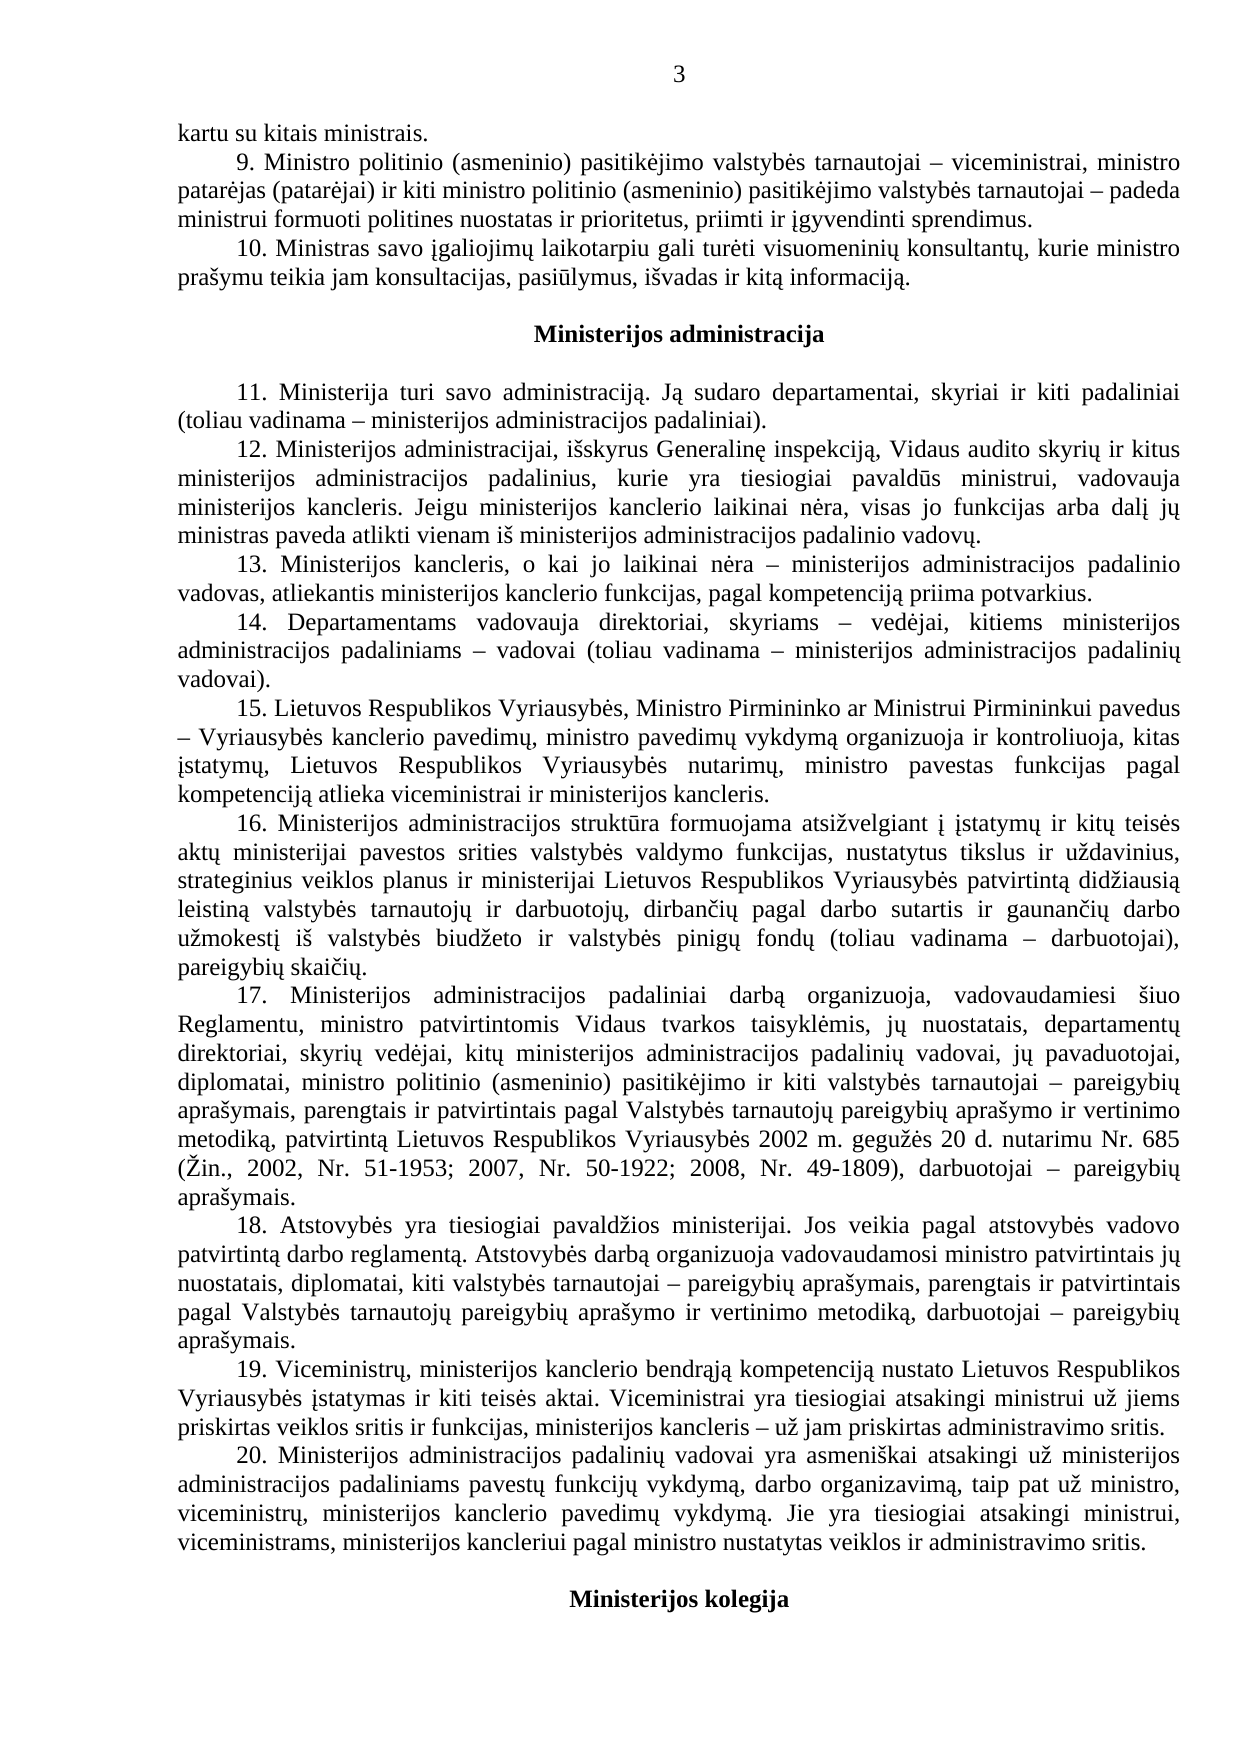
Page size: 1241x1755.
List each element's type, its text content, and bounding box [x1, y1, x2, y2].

text kartu su kitais ministrais. [177, 118, 1181, 147]
text Ministerijos administracija [177, 319, 1181, 348]
text 19. Viceministrų, ministerijos kanclerio bendrąją kompetenciją nustato Lietuvos Respublikos Vyriausybės įstatymas ir kiti teisės aktai. Viceministrai yra tiesiogiai atsakingi ministrui už jiems priskirtas veiklos sritis ir funkcijas, ministerijos kancleris – už jam priskirtas administravimo sritis. [177, 1354, 1181, 1441]
text 20. Ministerijos administracijos padalinių vadovai yra asmeniškai atsakingi už ministerijos administracijos padaliniams pavestų funkcijų vykdymą, darbo organizavimą, taip pat už ministro, viceministrų, ministerijos kanclerio pavedimų vykdymą. Jie yra tiesiogiai atsakingi ministrui, viceministrams, ministerijos kancleriui pagal ministro nustatytas veiklos ir administravimo sritis. [177, 1441, 1181, 1556]
text 14. Departamentams vadovauja direktoriai, skyriams – vedėjai, kitiems ministerijos administracijos padaliniams – vadovai (toliau vadinama – ministerijos administracijos padalinių vadovai). [177, 607, 1181, 693]
text 13. Ministerijos kancleris, o kai jo laikinai nėra – ministerijos administracijos padalinio vadovas, atliekantis ministerijos kanclerio funkcijas, pagal kompetenciją priima potvarkius. [177, 549, 1181, 607]
text 16. Ministerijos administracijos struktūra formuojama atsižvelgiant į įstatymų ir kitų teisės aktų ministerijai pavestos srities valstybės valdymo funkcijas, nustatytus tikslus ir uždavinius, strateginius veiklos planus ir ministerijai Lietuvos Respublikos Vyriausybės patvirtintą didžiausią leistiną valstybės tarnautojų ir darbuotojų, dirbančių pagal darbo sutartis ir gaunančių darbo užmokestį iš valstybės biudžeto ir valstybės pinigų fondų (toliau vadinama – darbuotojai), pareigybių skaičių. [177, 808, 1181, 981]
text 18. Atstovybės yra tiesiogiai pavaldžios ministerijai. Jos veikia pagal atstovybės vadovo patvirtintą darbo reglamentą. Atstovybės darbą organizuoja vadovaudamosi ministro patvirtintais jų nuostatais, diplomatai, kiti valstybės tarnautojai – pareigybių aprašymais, parengtais ir patvirtintais pagal Valstybės tarnautojų pareigybių aprašymo ir vertinimo metodiką, darbuotojai – pareigybių aprašymais. [177, 1211, 1181, 1354]
text Ministerijos kolegija [177, 1584, 1181, 1613]
text 9. Ministro politinio (asmeninio) pasitikėjimo valstybės tarnautojai – viceministrai, ministro patarėjas (patarėjai) ir kiti ministro politinio (asmeninio) pasitikėjimo valstybės tarnautojai – padeda ministrui formuoti politines nuostatas ir prioritetus, priimti ir įgyvendinti sprendimus. [177, 147, 1181, 233]
text 15. Lietuvos Respublikos Vyriausybės, Ministro Pirmininko ar Ministrui Pirmininkui pavedus – Vyriausybės kanclerio pavedimų, ministro pavedimų vykdymą organizuoja ir kontroliuoja, kitas įstatymų, Lietuvos Respublikos Vyriausybės nutarimų, ministro pavestas funkcijas pagal kompetenciją atlieka viceministrai ir ministerijos kancleris. [177, 693, 1181, 808]
text 11. Ministerija turi savo administraciją. Ją sudaro departamentai, skyriai ir kiti padaliniai (toliau vadinama – ministerijos administracijos padaliniai). [177, 377, 1181, 434]
text 12. Ministerijos administracijai, išskyrus Generalinę inspekciją, Vidaus audito skyrių ir kitus ministerijos administracijos padalinius, kurie yra tiesiogiai pavaldūs ministrui, vadovauja ministerijos kancleris. Jeigu ministerijos kanclerio laikinai nėra, visas jo funkcijas arba dalį jų ministras paveda atlikti vienam iš ministerijos administracijos padalinio vadovų. [177, 434, 1181, 549]
text 17. Ministerijos administracijos padaliniai darbą organizuoja, vadovaudamiesi šiuo Reglamentu, ministro patvirtintomis Vidaus tvarkos taisyklėmis, jų nuostatais, departamentų direktoriai, skyrių vedėjai, kitų ministerijos administracijos padalinių vadovai, jų pavaduotojai, diplomatai, ministro politinio (asmeninio) pasitikėjimo ir kiti valstybės tarnautojai – pareigybių aprašymais, parengtais ir patvirtintais pagal Valstybės tarnautojų pareigybių aprašymo ir vertinimo metodiką, patvirtintą Lietuvos Respublikos Vyriausybės 2002 m. gegužės 20 d. nutarimu Nr. 685 (Žin., 2002, Nr. 51-1953; 2007, Nr. 50-1922; 2008, Nr. 49-1809), darbuotojai – pareigybių aprašymais. [177, 981, 1181, 1211]
text 10. Ministras savo įgaliojimų laikotarpiu gali turėti visuomeninių konsultantų, kurie ministro prašymu teikia jam konsultacijas, pasiūlymus, išvadas ir kitą informaciją. [177, 233, 1181, 291]
